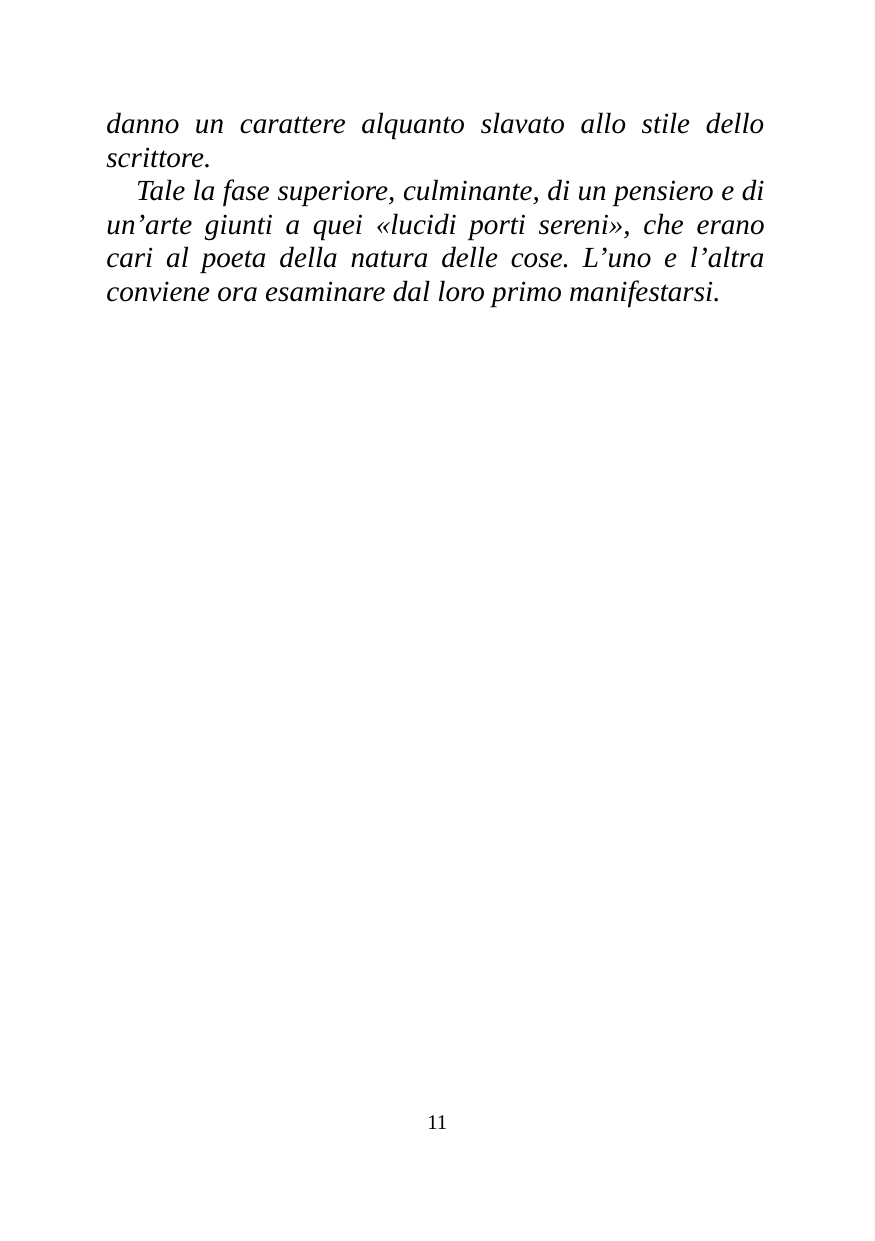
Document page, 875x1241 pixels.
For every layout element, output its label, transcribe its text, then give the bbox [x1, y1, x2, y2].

text Tale la fase superiore, culminante, di un pensiero e di un’arte giunti a quei «lucidi porti sereni», che erano cari al poeta della natura delle cose. L’uno e l’altra conviene ora esaminare dal loro primo manifestarsi. [106, 173, 768, 307]
text danno un carattere alquanto slavato allo stile dello scrittore. [106, 106, 768, 173]
